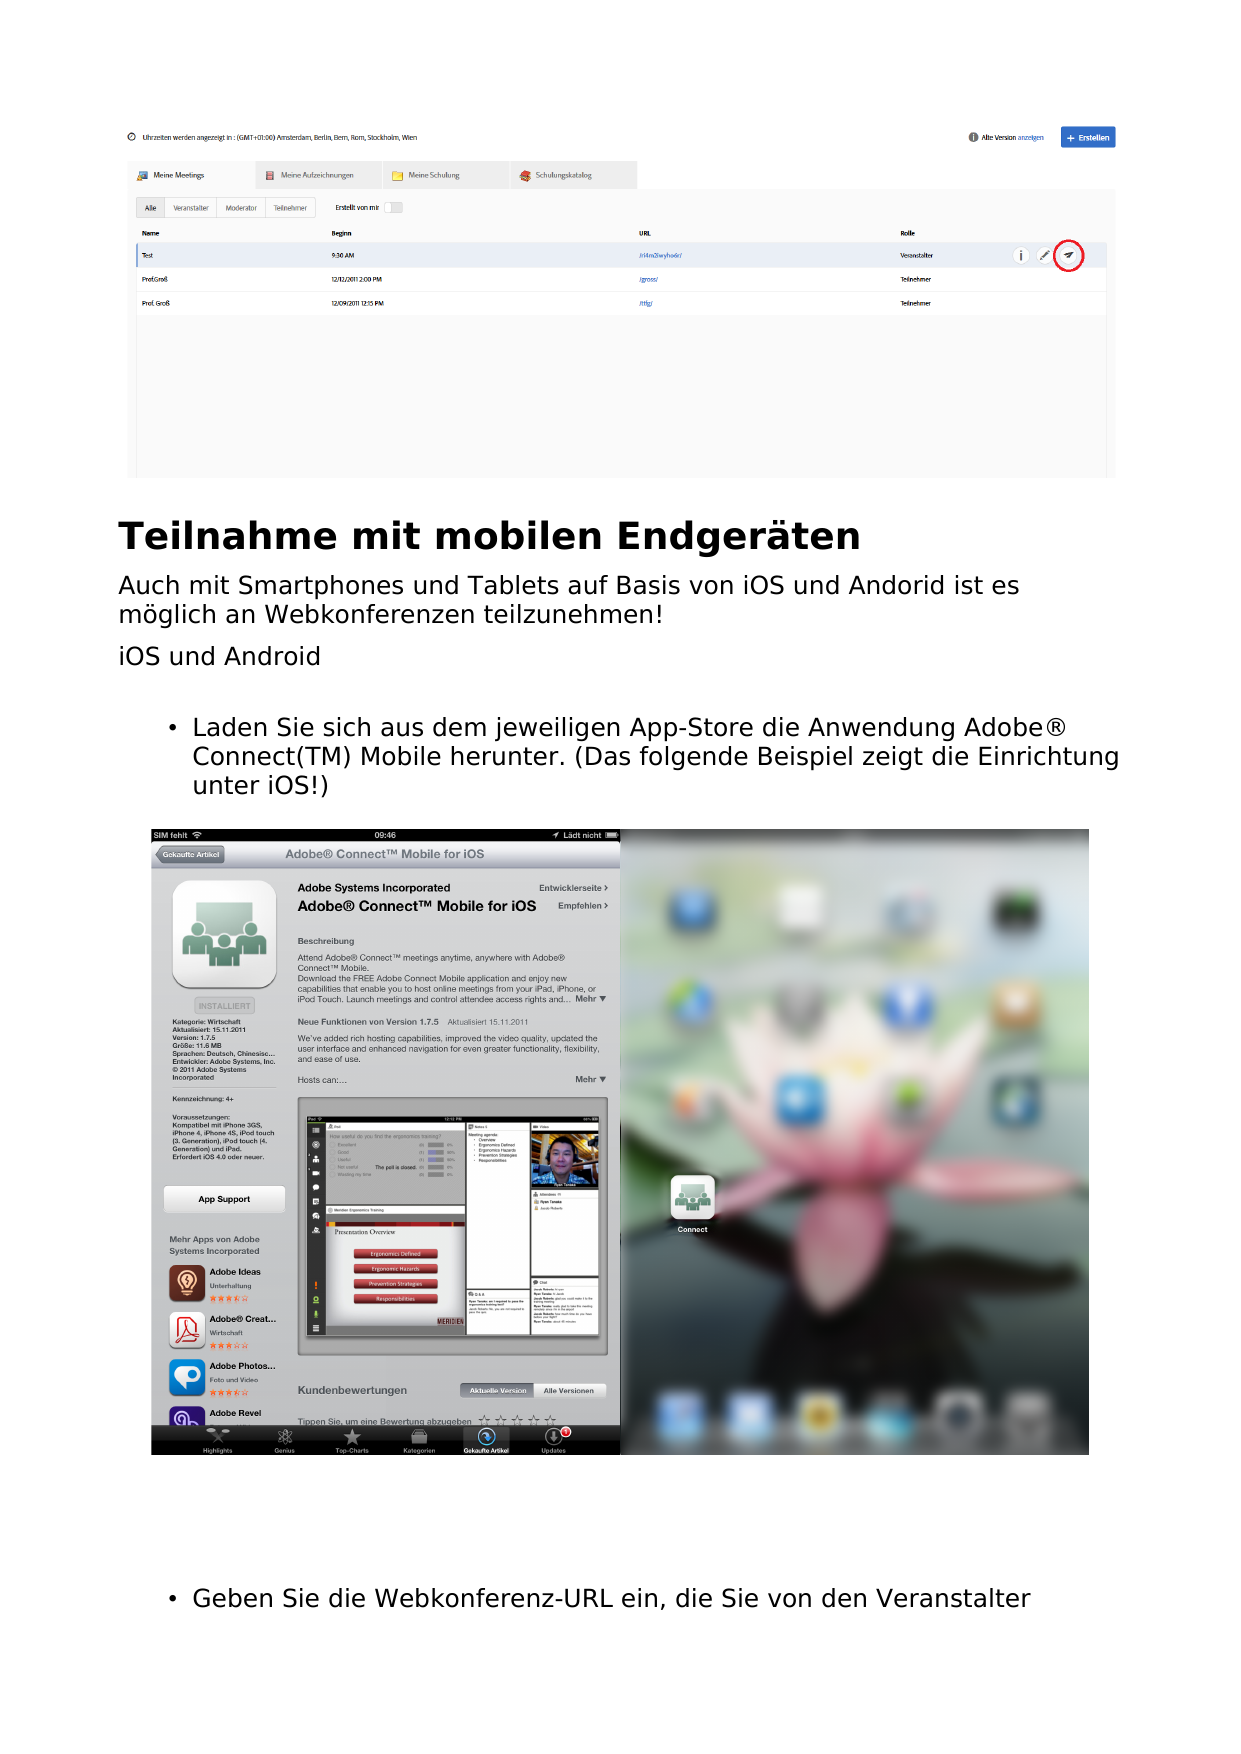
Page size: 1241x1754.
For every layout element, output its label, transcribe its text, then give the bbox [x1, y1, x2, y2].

picture [118, 118, 1123, 478]
text iOS und Android [118, 642, 1122, 671]
list Geben Sie die Webkonferenz-URL ein, die Sie von den Veranstalter [177, 1584, 1122, 1613]
list Laden Sie sich aus dem jeweiligen App-Store die Anwendung Adobe® Connect(TM) Mobile herunter. (Das folgende Beispiel zeigt die Einrichtung unter iOS!) [177, 713, 1122, 829]
text Auch mit Smartphones und Tablets auf Basis von iOS und Andorid ist es möglich an Webkonferenzen teilzunehmen! [118, 571, 1122, 629]
picture [151, 829, 1089, 1455]
subtitle Teilnahme mit mobilen Endgeräten [118, 515, 1122, 558]
